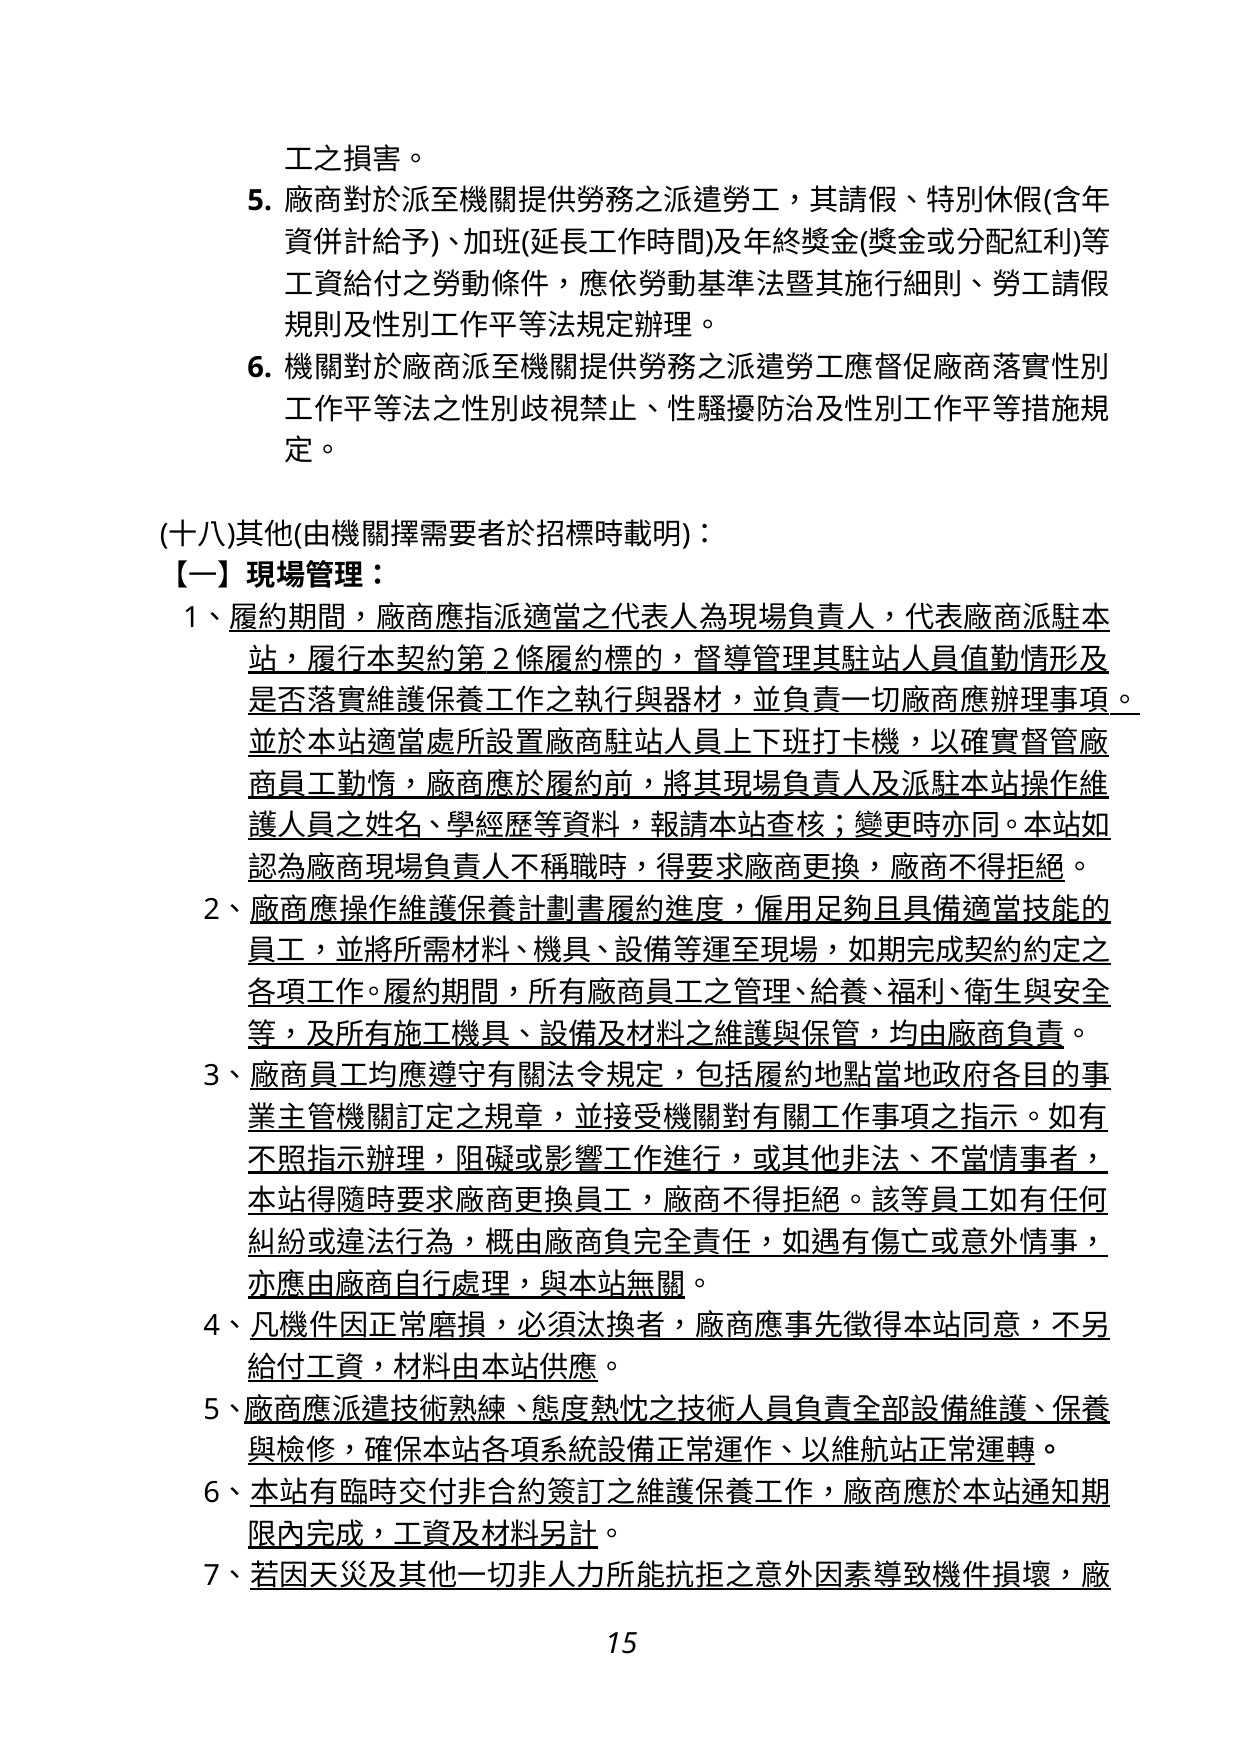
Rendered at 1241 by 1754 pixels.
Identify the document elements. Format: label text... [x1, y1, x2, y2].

text 5、廠商應派遣技術熟練、態度熱忱之技術人員負責全部設備維護、保養與檢修，確保本站各項系統設備正常運作、以維航站正常運轉。 [203, 1386, 1110, 1469]
text 6、本站有臨時交付非合約簽訂之維護保養工作，廠商應於本站通知期限內完成，工資及材料另計。 [203, 1469, 1110, 1552]
list 機關對於廠商派至機關提供勞務之派遣勞工應督促廠商落實性別工作平等法之性別歧視禁止、性騷擾防治及性別工作平等措施規定。 [247, 344, 1110, 469]
text 3、廠商員工均應遵守有關法令規定，包括履約地點當地政府各目的事業主管機關訂定之規章，並接受機關對有關工作事項之指示。如有不照指示辦理，阻礙或影響工作進行，或其他非法、不當情事者，本站得隨時要求廠商更換員工，廠商不得拒絕。該等員工如有任何糾紛或違法行為，概由廠商負完全責任，如遇有傷亡或意外情事，亦應由廠商自行處理，與本站無關。 [203, 1052, 1110, 1302]
text 1、履約期間，廠商應指派適當之代表人為現場負責人，代表廠商派駐本站，履行本契約第2條履約標的，督導管理其駐站人員值勤情形及是否落實維護保養工作之執行與器材，並負責一切廠商應辦理事項。並於本站適當處所設置廠商駐站人員上下班打卡機，以確實督管廠商員工勤惰，廠商應於履約前，將其現場負責人及派駐本站操作維護人員之姓名、學經歷等資料，報請本站查核；變更時亦同。本站如認為廠商現場負責人不稱職時，得要求廠商更換，廠商不得拒絕。 [159, 594, 1110, 886]
list 工之損害。 [247, 136, 1110, 177]
text 4、凡機件因正常磨損，必須汰換者，廠商應事先徵得本站同意，不另給付工資，材料由本站供應。 [203, 1302, 1110, 1386]
list 廠商對於派至機關提供勞務之派遣勞工，其請假、特別休假(含年資併計給予)、加班(延長工作時間)及年終獎金(獎金或分配紅利)等工資給付之勞動條件，應依勞動基準法暨其施行細則、勞工請假規則及性別工作平等法規定辦理。 [247, 177, 1110, 344]
text 2、廠商應操作維護保養計劃書履約進度，僱用足夠且具備適當技能的員工，並將所需材料、機具、設備等運至現場，如期完成契約約定之各項工作。履約期間，所有廠商員工之管理、給養、福利、衛生與安全等，及所有施工機具、設備及材料之維護與保管，均由廠商負責。 [203, 886, 1110, 1052]
text (十八)其他(由機關擇需要者於招標時載明)： [159, 511, 1110, 552]
text 7、若因天災及其他一切非人力所能抗拒之意外因素導致機件損壞，廠 [203, 1552, 1110, 1594]
text 【一】現場管理： [130, 552, 1110, 594]
